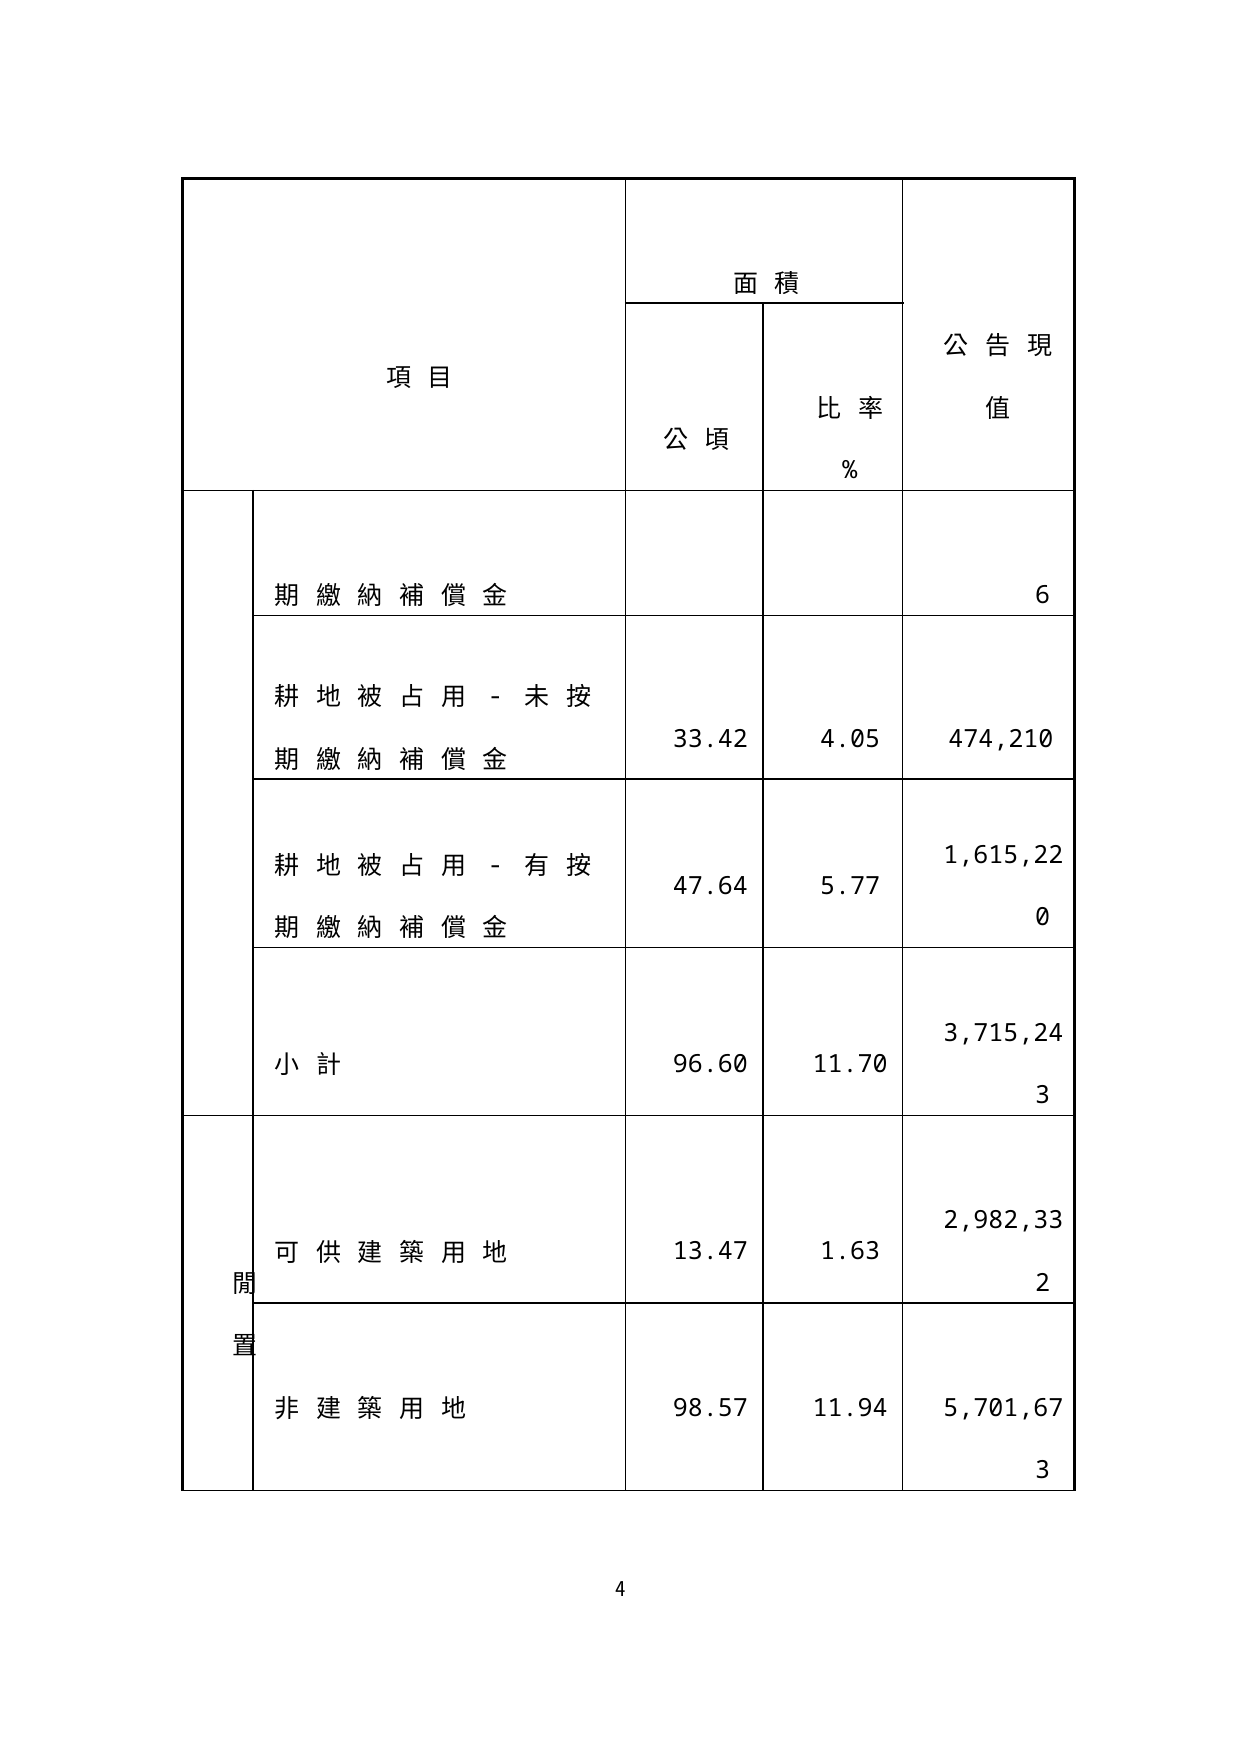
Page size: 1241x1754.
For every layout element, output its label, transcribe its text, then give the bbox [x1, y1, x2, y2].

table_cell 98.57 [626, 1304, 762, 1490]
table_cell 非建築用地 [254, 1304, 625, 1490]
table_cell 占 用 [184, 491, 252, 1115]
table_cell 1.63 [764, 1116, 902, 1302]
table_cell 13.47 [626, 1116, 762, 1302]
table_header 公告現值 [903, 180, 1073, 490]
table_cell [764, 491, 902, 615]
table_cell 1,615,220 [903, 780, 1073, 947]
table_cell 可供建築用地 [254, 1116, 625, 1302]
table_cell [626, 491, 762, 615]
table_cell 耕地被占用-有按期繳納補償金 [254, 780, 625, 947]
table_cell 96.60 [626, 948, 762, 1115]
table_cell 33.42 [626, 616, 762, 778]
table_cell 11.94 [764, 1304, 902, 1490]
table_cell 閒 置 [184, 1116, 252, 1490]
table_cell 耕地被占用-未按期繳納補償金 [254, 616, 625, 778]
table_cell 47.64 [626, 780, 762, 947]
table_cell 11.70 [764, 948, 902, 1115]
table_cell 5,701,673 [903, 1304, 1073, 1490]
table_header 面積 [626, 180, 902, 302]
table_cell 比率% [764, 304, 902, 490]
table_cell 6 [903, 491, 1073, 615]
table_cell 公頃 [626, 304, 762, 490]
table_cell 基地被占用-有按期繳納補償金 [254, 491, 625, 615]
table_cell 5.77 [764, 780, 902, 947]
table_cell 小計 [254, 948, 625, 1115]
table_cell 4.05 [764, 616, 902, 778]
table_cell 3,715,243 [903, 948, 1073, 1115]
table_cell 474,210 [903, 616, 1073, 778]
table_cell 2,982,332 [903, 1116, 1073, 1302]
table_header 項目 [184, 180, 625, 490]
